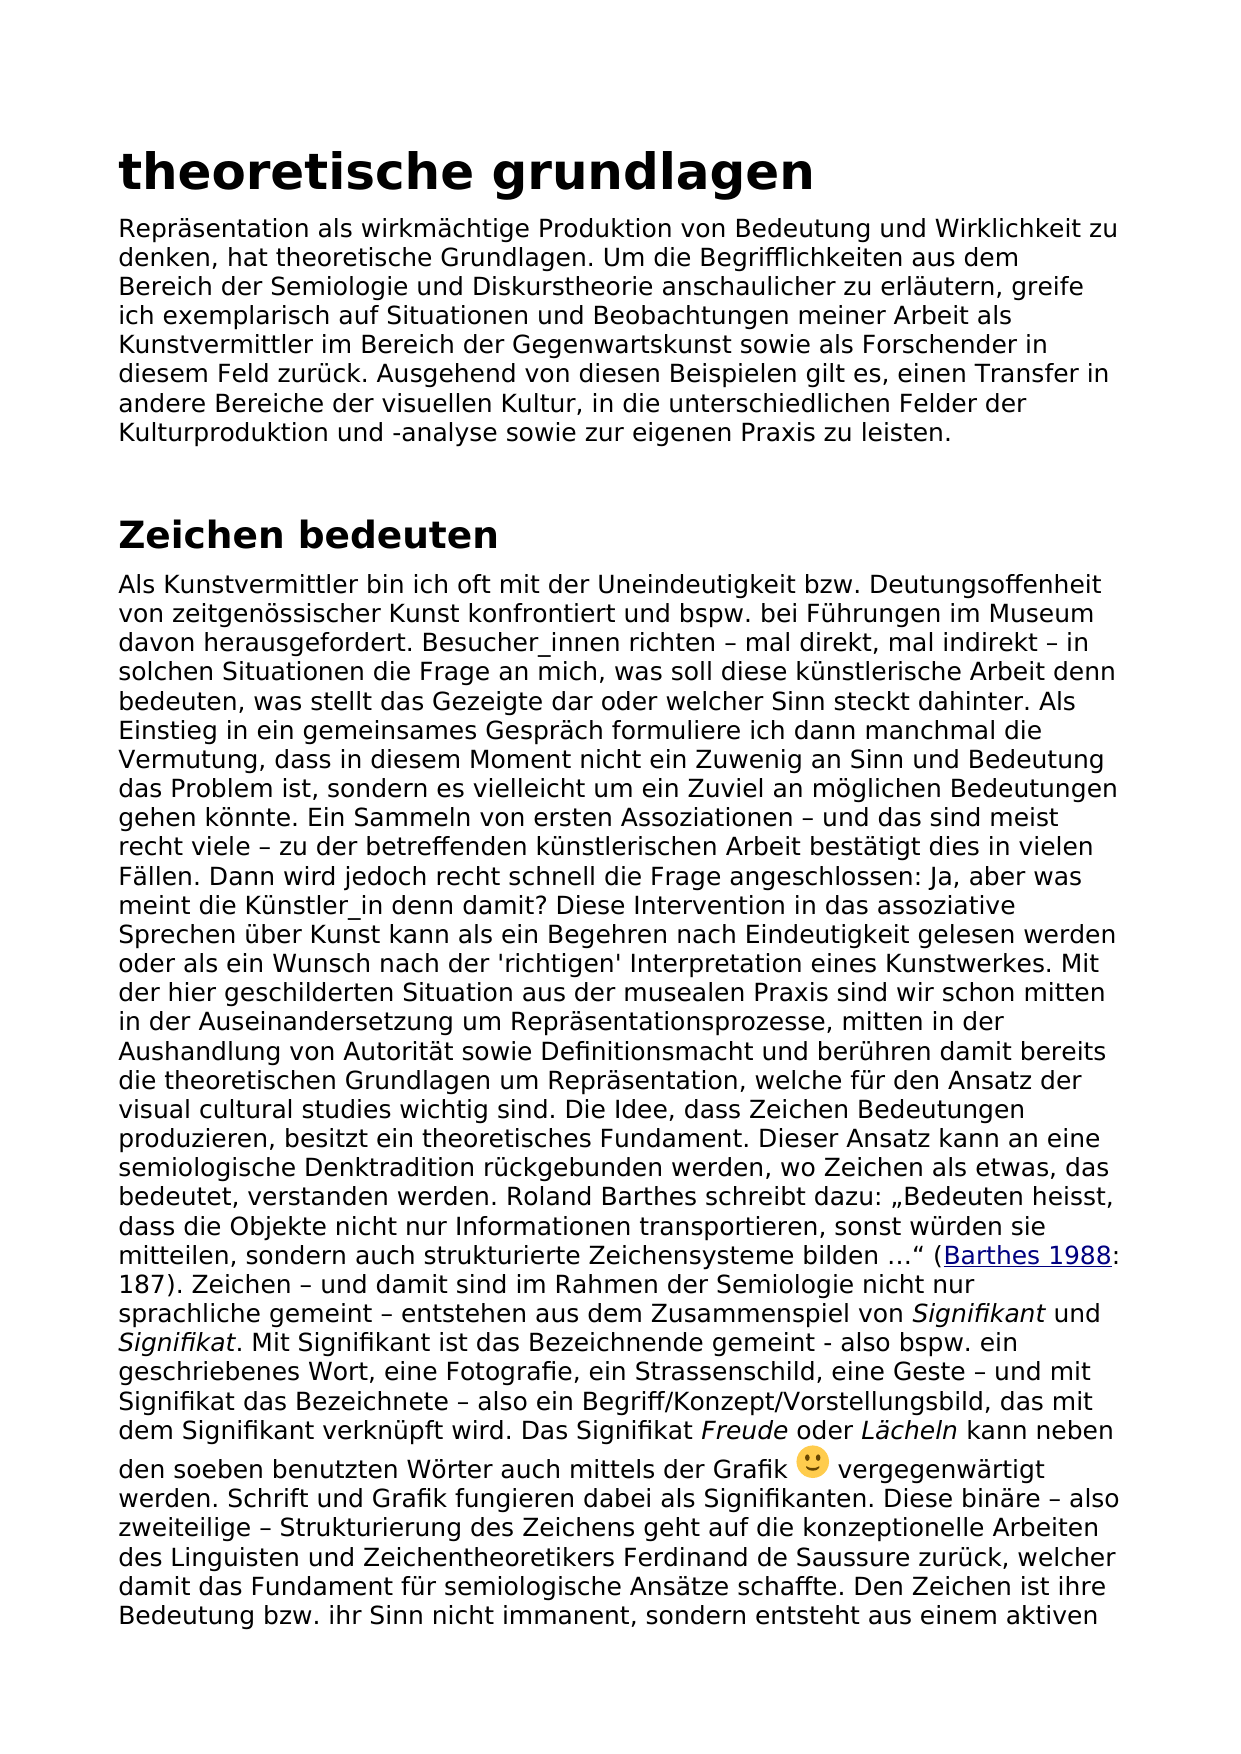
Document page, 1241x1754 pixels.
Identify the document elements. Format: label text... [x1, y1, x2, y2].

text Repräsentation als wirkmächtige Produktion von Bedeutung und Wirklichkeit zu denken, hat theoretische Grundlagen. Um die Begrifflichkeiten aus dem Bereich der Semiologie und Diskurstheorie anschaulicher zu erläutern, greife ich exemplarisch auf Situationen und Beobachtungen meiner Arbeit als Kunstvermittler im Bereich der Gegenwartskunst sowie als Forschender in diesem Feld zurück. Ausgehend von diesen Beispielen gilt es, einen Transfer in andere Bereiche der visuellen Kultur, in die unterschiedlichen Felder der Kulturproduktion und -analyse sowie zur eigenen Praxis zu leisten. [118, 214, 1122, 476]
subtitle Zeichen bedeuten [118, 514, 1122, 557]
subtitle theoretische grundlagen [118, 143, 1122, 201]
text Als Kunstvermittler bin ich oft mit der Uneindeutigkeit bzw. Deutungsoffenheit von zeitgenössischer Kunst konfrontiert und bspw. bei Führungen im Museum davon herausgefordert. Besucher_innen richten – mal direkt, mal indirekt – in solchen Situationen die Frage an mich, was soll diese künstlerische Arbeit denn bedeuten, was stellt das Gezeigte dar oder welcher Sinn steckt dahinter. Als Einstieg in ein gemeinsames Gespräch formuliere ich dann manchmal die Vermutung, dass in diesem Moment nicht ein Zuwenig an Sinn und Bedeutung das Problem ist, sondern es vielleicht um ein Zuviel an möglichen Bedeutungen gehen könnte. Ein Sammeln von ersten Assoziationen – und das sind meist recht viele – zu der betreffenden künstlerischen Arbeit bestätigt dies in vielen Fällen. Dann wird jedoch recht schnell die Frage angeschlossen: Ja, aber was meint die Künstler_in denn damit? Diese Intervention in das assoziative Sprechen über Kunst kann als ein Begehren nach Eindeutigkeit gelesen werden oder als ein Wunsch nach der 'richtigen' Interpretation eines Kunstwerkes. Mit der hier geschilderten Situation aus der musealen Praxis sind wir schon mitten in der Auseinandersetzung um Repräsentationsprozesse, mitten in der Aushandlung von Autorität sowie Definitionsmacht und berühren damit bereits die theoretischen Grundlagen um Repräsentation, welche für den Ansatz der visual cultural studies wichtig sind. Die Idee, dass Zeichen Bedeutungen produzieren, besitzt ein theoretisches Fundament. Dieser Ansatz kann an eine semiologische Denktradition rückgebunden werden, wo Zeichen als etwas, das bedeutet, verstanden werden. Roland Barthes schreibt dazu: „Bedeuten heisst, dass die Objekte nicht nur Informationen transportieren, sonst würden sie mitteilen, sondern auch strukturierte Zeichensysteme bilden …“ (Barthes 1988: 187). Zeichen – und damit sind im Rahmen der Semiologie nicht nur sprachliche gemeint – entstehen aus dem Zusammenspiel von Signifikant und Signifikat. Mit Signifikant ist das Bezeichnende gemeint - also bspw. ein geschriebenes Wort, eine Fotografie, ein Strassenschild, eine Geste – und mit Signifikat das Bezeichnete – also ein Begriff/Konzept/Vorstellungsbild, das mit dem Signifikant verknüpft wird. Das Signifikat Freude oder Lächeln kann neben den soeben benutzten Wörter auch mittels der Grafik vergegenwärtigt werden. Schrift und Grafik fungieren dabei als Signifikanten. Diese binäre – also zweiteilige – Strukturierung des Zeichens geht auf die konzeptionelle Arbeiten des Linguisten und Zeichentheoretikers Ferdinand de Saussure zurück, welcher damit das Fundament für semiologische Ansätze schaffte. Den Zeichen ist ihre Bedeutung bzw. ihr Sinn nicht immanent, sondern entsteht aus einem aktiven [118, 570, 1122, 1630]
